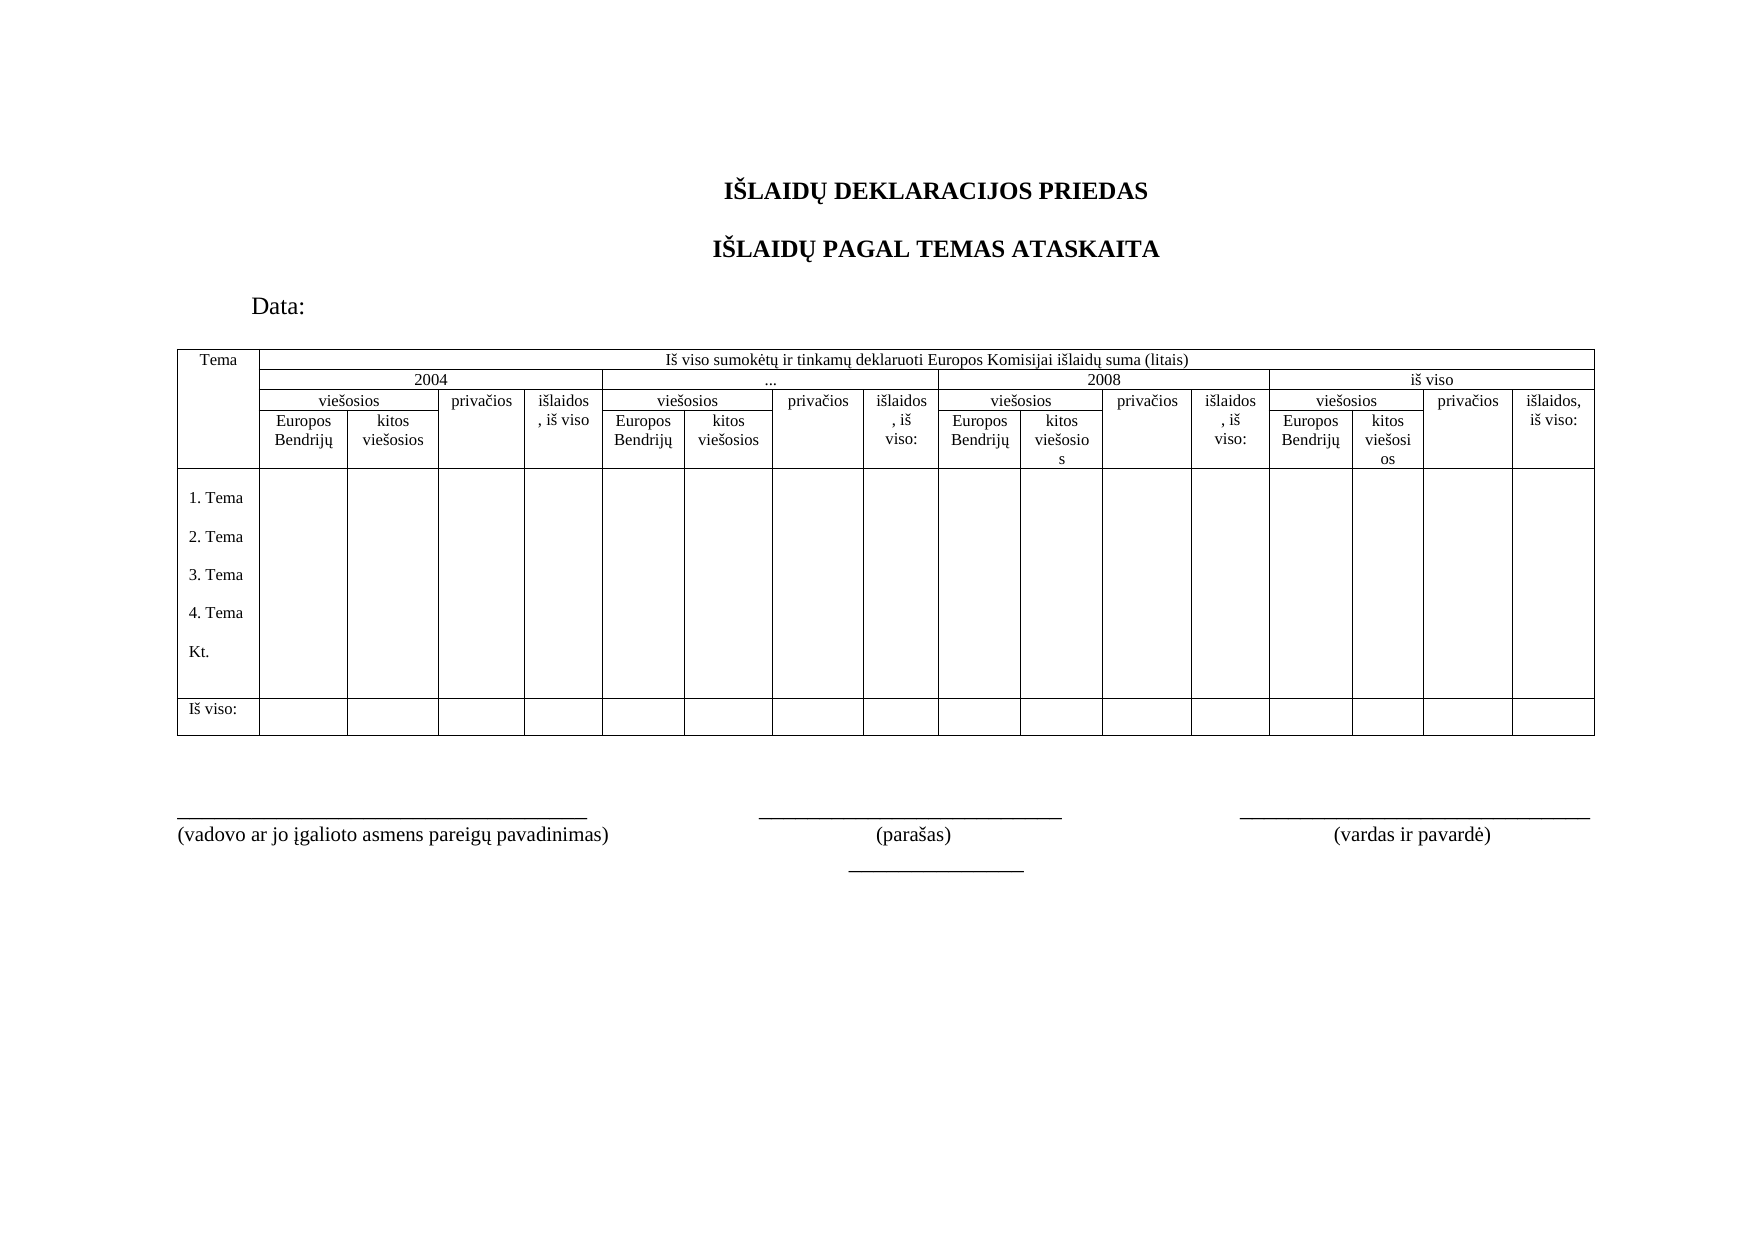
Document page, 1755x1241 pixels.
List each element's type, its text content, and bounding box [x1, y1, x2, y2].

table_cell 2008 [939, 370, 1269, 389]
table_cell [525, 699, 602, 735]
table_cell [439, 699, 524, 735]
table_cell [1103, 699, 1191, 735]
table_cell privačios [1424, 390, 1512, 468]
table_cell [348, 699, 438, 735]
table_cell [1513, 469, 1594, 697]
table_cell kitos viešosios [1353, 411, 1423, 468]
table_cell [685, 699, 772, 735]
table_cell privačios [1103, 390, 1191, 468]
table_cell [1021, 469, 1102, 697]
table_cell Europos Bendrijų [260, 411, 347, 468]
table_cell [1192, 699, 1269, 735]
table_cell [260, 469, 347, 697]
table_cell viešosios [1270, 390, 1423, 409]
table_cell [1424, 699, 1512, 735]
table_cell [939, 699, 1020, 735]
text (vadovo ar jo įgalioto asmens pareigų pavadinimas) (parašas) (vardas ir pavardė) [177, 822, 1695, 846]
table_cell [1103, 469, 1191, 697]
table_cell viešosios [603, 390, 772, 409]
text Data: [177, 291, 1695, 320]
table_cell išlaidos, iš viso: [1192, 390, 1269, 468]
table_cell [348, 469, 438, 697]
table_header Iš viso sumokėtų ir tinkamų deklaruoti Europos Komisijai išlaidų suma (litais) [260, 350, 1594, 369]
table_cell [603, 469, 684, 697]
table_cell Iš viso: [178, 699, 259, 735]
table_cell privačios [773, 390, 863, 468]
table_cell [773, 699, 863, 735]
table_cell ... [603, 370, 938, 389]
table_cell [1192, 469, 1269, 697]
table_cell [1021, 699, 1102, 735]
table_cell [1353, 699, 1423, 735]
table_cell kitos viešosios [685, 411, 772, 468]
table_cell [1270, 469, 1352, 697]
table_cell [1353, 469, 1423, 697]
table_cell 1. Tema 2. Tema 3. Tema 4. Tema Kt. [178, 469, 259, 697]
text IŠLAIDŲ PAGAL TEMAS ATASKAITA [177, 234, 1695, 263]
table_cell Europos Bendrijų [603, 411, 684, 468]
table_cell viešosios [939, 390, 1102, 409]
table_cell Europos Bendrijų [939, 411, 1020, 468]
table_cell kitos viešosios [348, 411, 438, 468]
table_cell viešosios [260, 390, 438, 409]
table_cell [439, 469, 524, 697]
text Išlaidų deklaracijos priedas [177, 176, 1695, 205]
table_cell Europos Bendrijų [1270, 411, 1352, 468]
table_cell 2004 [260, 370, 602, 389]
table_cell [1513, 699, 1594, 735]
text ______________ [177, 846, 1695, 875]
table_cell kitos viešosios [1021, 411, 1102, 468]
table_cell išlaidos, iš viso: [864, 390, 938, 468]
table_cell išlaidos, iš viso: [1513, 390, 1594, 468]
table_cell [525, 469, 602, 697]
table_cell [864, 469, 938, 697]
table_cell [864, 699, 938, 735]
table_cell [939, 469, 1020, 697]
table_cell [773, 469, 863, 697]
table_cell iš viso [1270, 370, 1594, 389]
table_cell privačios [439, 390, 524, 468]
table_cell [685, 469, 772, 697]
table_cell [1270, 699, 1352, 735]
table_cell išlaidos, iš viso [525, 390, 602, 468]
table_header Tema [178, 350, 259, 468]
table_cell [603, 699, 684, 735]
table_cell [260, 699, 347, 735]
table_cell [1424, 469, 1512, 697]
